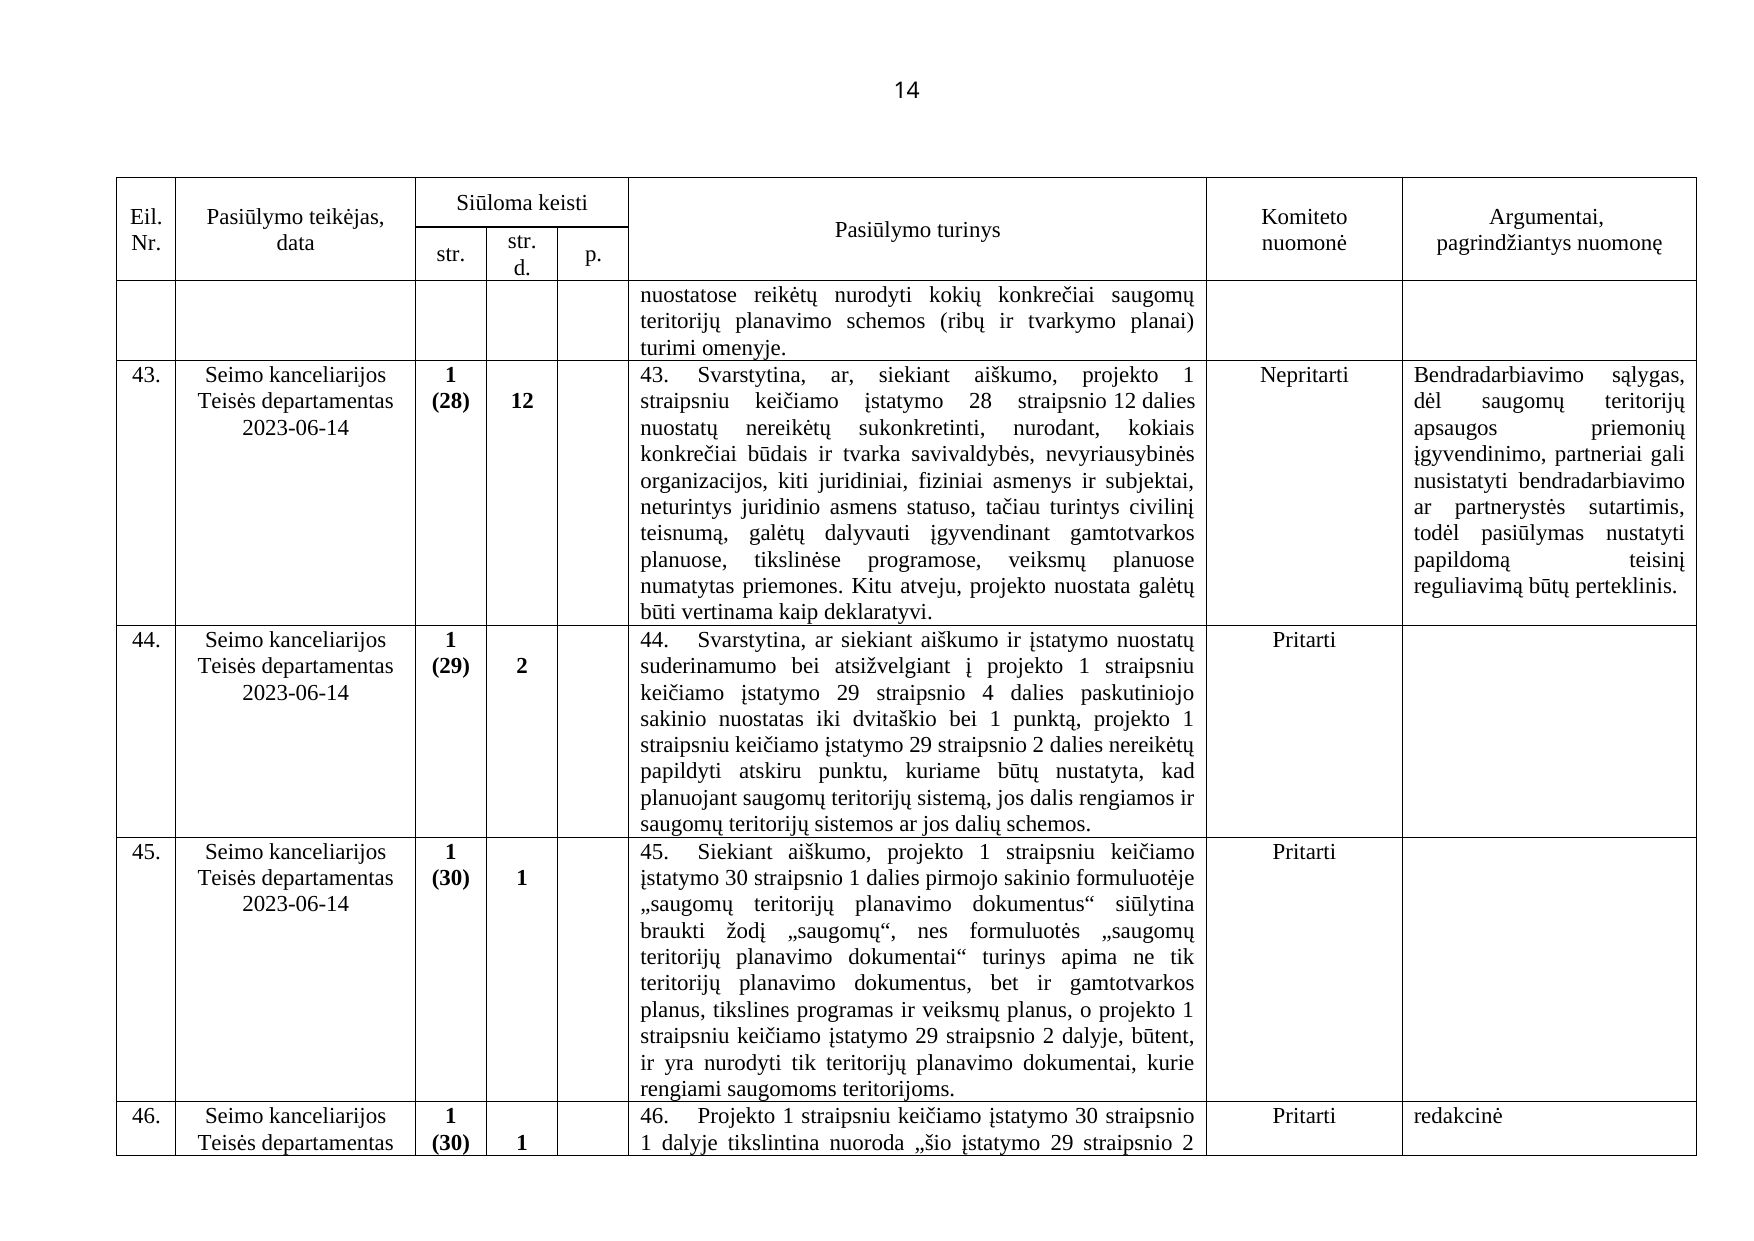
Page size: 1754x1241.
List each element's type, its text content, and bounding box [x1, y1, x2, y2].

table_cell Seimo kanceliarijos Teisės departamentas 2023-06-14 [176, 838, 415, 1101]
table_header Siūloma keisti [416, 178, 628, 226]
table_cell 1 [487, 838, 557, 1101]
table_cell 43. Svarstytina, ar, siekiant aiškumo, projekto 1 straipsniu keičiamo įstatymo 28 straipsnio 12 dalies nuostatų nereikėtų sukonkretinti, nurodant, kokiais konkrečiai būdais ir tvarka savivaldybės, nevyriausybinės organizacijos, kiti juridiniai, fiziniai asmenys ir subjektai, neturintys juridinio asmens statuso, tačiau turintys civilinį teisnumą, galėtų dalyvauti įgyvendinant gamtotvarkos planuose, tikslinėse programose, veiksmų planuose numatytas priemones. Kitu atveju, projekto nuostata galėtų būti vertinama kaip deklaratyvi. [629, 361, 1206, 625]
table_cell [1403, 281, 1696, 360]
table_header Komiteto nuomonė [1207, 178, 1402, 280]
table_cell 45. [117, 838, 175, 1101]
table_cell 43. [117, 361, 175, 625]
table_cell 45. Siekiant aiškumo, projekto 1 straipsniu keičiamo įstatymo 30 straipsnio 1 dalies pirmojo sakinio formuluotėje „saugomų teritorijų planavimo dokumentus“ siūlytina braukti žodį „saugomų“, nes formuluotės „saugomų teritorijų planavimo dokumentai“ turinys apima ne tik teritorijų planavimo dokumentus, bet ir gamtotvarkos planus, tikslines programas ir veiksmų planus, o projekto 1 straipsniu keičiamo įstatymo 29 straipsnio 2 dalyje, būtent, ir yra nurodyti tik teritorijų planavimo dokumentai, kurie rengiami saugomoms teritorijoms. [629, 838, 1206, 1101]
table_cell str. d. [487, 228, 557, 280]
table_cell Pritarti [1207, 1102, 1402, 1155]
table_cell 2 [487, 626, 557, 837]
table_cell [1207, 281, 1402, 360]
table_cell 1 (30) [416, 1102, 486, 1155]
table_cell 1 (29) [416, 626, 486, 837]
table_cell 44. Svarstytina, ar siekiant aiškumo ir įstatymo nuostatų suderinamumo bei atsižvelgiant į projekto 1 straipsniu keičiamo įstatymo 29 straipsnio 4 dalies paskutiniojo sakinio nuostatas iki dvitaškio bei 1 punktą, projekto 1 straipsniu keičiamo įstatymo 29 straipsnio 2 dalies nereikėtų papildyti atskiru punktu, kuriame būtų nustatyta, kad planuojant saugomų teritorijų sistemą, jos dalis rengiamos ir saugomų teritorijų sistemos ar jos dalių schemos. [629, 626, 1206, 837]
table_header Pasiūlymo teikėjas, data [176, 178, 415, 280]
table_cell [558, 361, 628, 625]
table_cell Seimo kanceliarijos Teisės departamentas 2023-06-14 [176, 626, 415, 837]
table_cell p. [558, 228, 628, 280]
table_cell Seimo kanceliarijos Teisės departamentas [176, 1102, 415, 1155]
table_cell Pritarti [1207, 838, 1402, 1101]
table_cell 44. [117, 626, 175, 837]
table_cell 1 (30) [416, 838, 486, 1101]
table_cell [1403, 838, 1696, 1101]
table_cell Bendradarbiavimo sąlygas, dėl saugomų teritorijų apsaugos priemonių įgyvendinimo, partneriai gali nusistatyti bendradarbiavimo ar partnerystės sutartimis, todėl pasiūlymas nustatyti papildomą teisinį reguliavimą būtų perteklinis. [1403, 361, 1696, 625]
table_cell 46. Projekto 1 straipsniu keičiamo įstatymo 30 straipsnio 1 dalyje tikslintina nuoroda „šio įstatymo 29 straipsnio 2 [629, 1102, 1206, 1155]
table_cell [416, 281, 486, 360]
table_cell nuostatose reikėtų nurodyti kokių konkrečiai saugomų teritorijų planavimo schemos (ribų ir tvarkymo planai) turimi omenyje. [629, 281, 1206, 360]
table_cell [558, 838, 628, 1101]
table_header Argumentai, pagrindžiantys nuomonę [1403, 178, 1696, 280]
table_cell 12 [487, 361, 557, 625]
table_cell Nepritarti [1207, 361, 1402, 625]
table_cell 1 [487, 1102, 557, 1155]
table_header Eil. Nr. [117, 178, 175, 280]
table_cell [117, 281, 175, 360]
table_cell [558, 1102, 628, 1155]
table_cell [176, 281, 415, 360]
table_cell 46. [117, 1102, 175, 1155]
table_cell str. [416, 228, 486, 280]
table_cell [1403, 626, 1696, 837]
table_cell Pritarti [1207, 626, 1402, 837]
table_cell Seimo kanceliarijos Teisės departamentas 2023-06-14 [176, 361, 415, 625]
table_header Pasiūlymo turinys [629, 178, 1206, 280]
table_cell 1 (28) [416, 361, 486, 625]
table_cell [558, 281, 628, 360]
table_cell [558, 626, 628, 837]
table_cell [487, 281, 557, 360]
table_cell redakcinė [1403, 1102, 1696, 1155]
